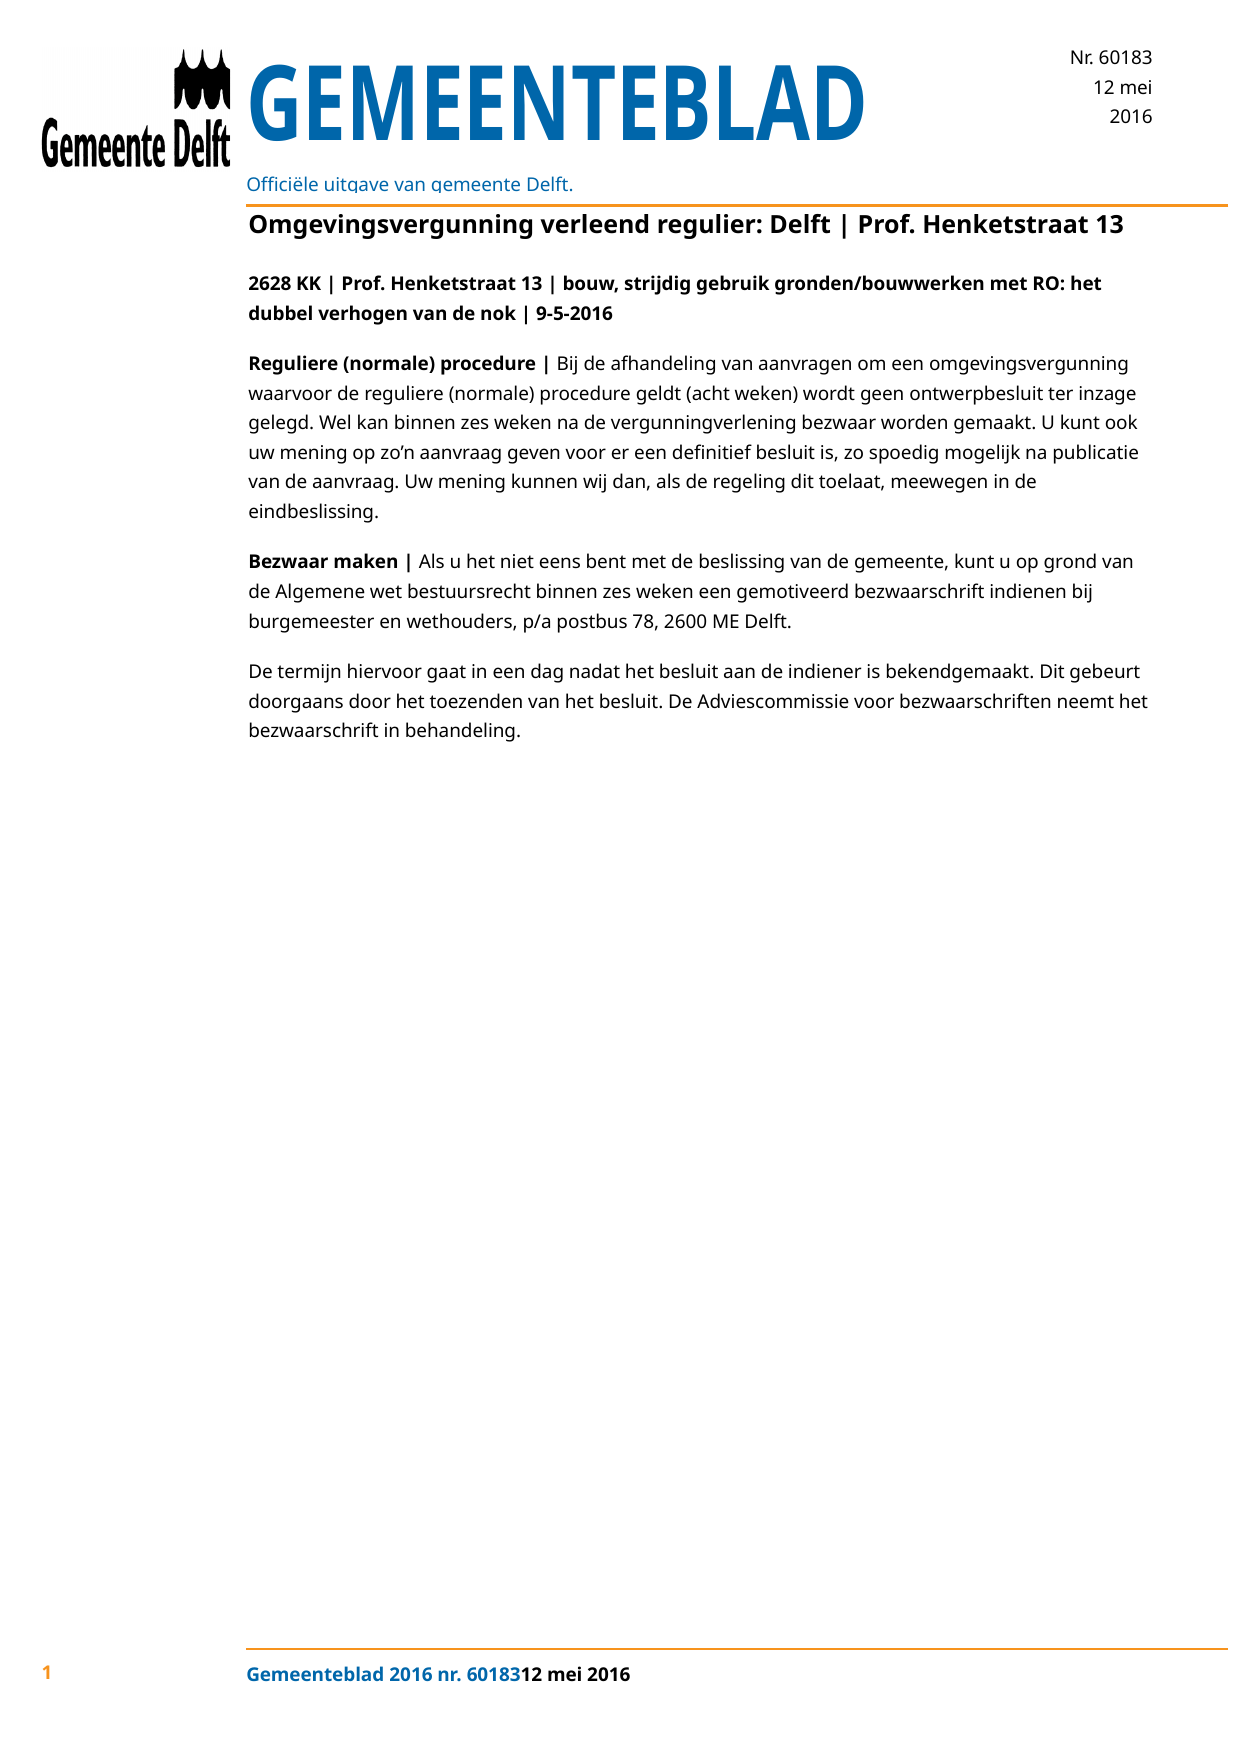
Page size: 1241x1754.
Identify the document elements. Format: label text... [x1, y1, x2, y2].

text Reguliere (normale) procedure | Bij de afhandeling van aanvragen om een omgevingsvergunning waarvoor de reguliere (normale) procedure geldt (acht weken) wordt geen ontwerpbesluit ter inzage gelegd. Wel kan binnen zes weken na de vergunningverlening bezwaar worden gemaakt. U kunt ook uw mening op zo’n aanvraag geven voor er een definitief besluit is, zo spoedig mogelijk na publicatie van de aanvraag. Uw mening kunnen wij dan, als de regeling dit toelaat, meewegen in de eindbeslissing. [248, 350, 1152, 524]
picture [41, 47, 231, 172]
text Bezwaar maken | Als u het niet eens bent met de beslissing van de gemeente, kunt u op grond van de Algemene wet bestuursrecht binnen zes weken een gemotiveerd bezwaarschrift indienen bij burgemeester en wethouders, p/a postbus 78, 2600 ME Delft. [248, 549, 1152, 633]
text 2628 KK | Prof. Henketstraat 13 | bouw, strijdig gebruik gronden/bouwwerken met RO: het dubbel verhogen van de nok | 9-5-2016 [248, 270, 1152, 326]
text Omgevingsvergunning verleend regulier: Delft | Prof. Henketstraat 13 [248, 207, 1152, 241]
text De termijn hiervoor gaat in een dag nadat het besluit aan de indiener is bekendgemaakt. Dit gebeurt doorgaans door het toezenden van het besluit. De Adviescommissie voor bezwaarschriften neemt het bezwaarschrift in behandeling. [248, 658, 1152, 743]
